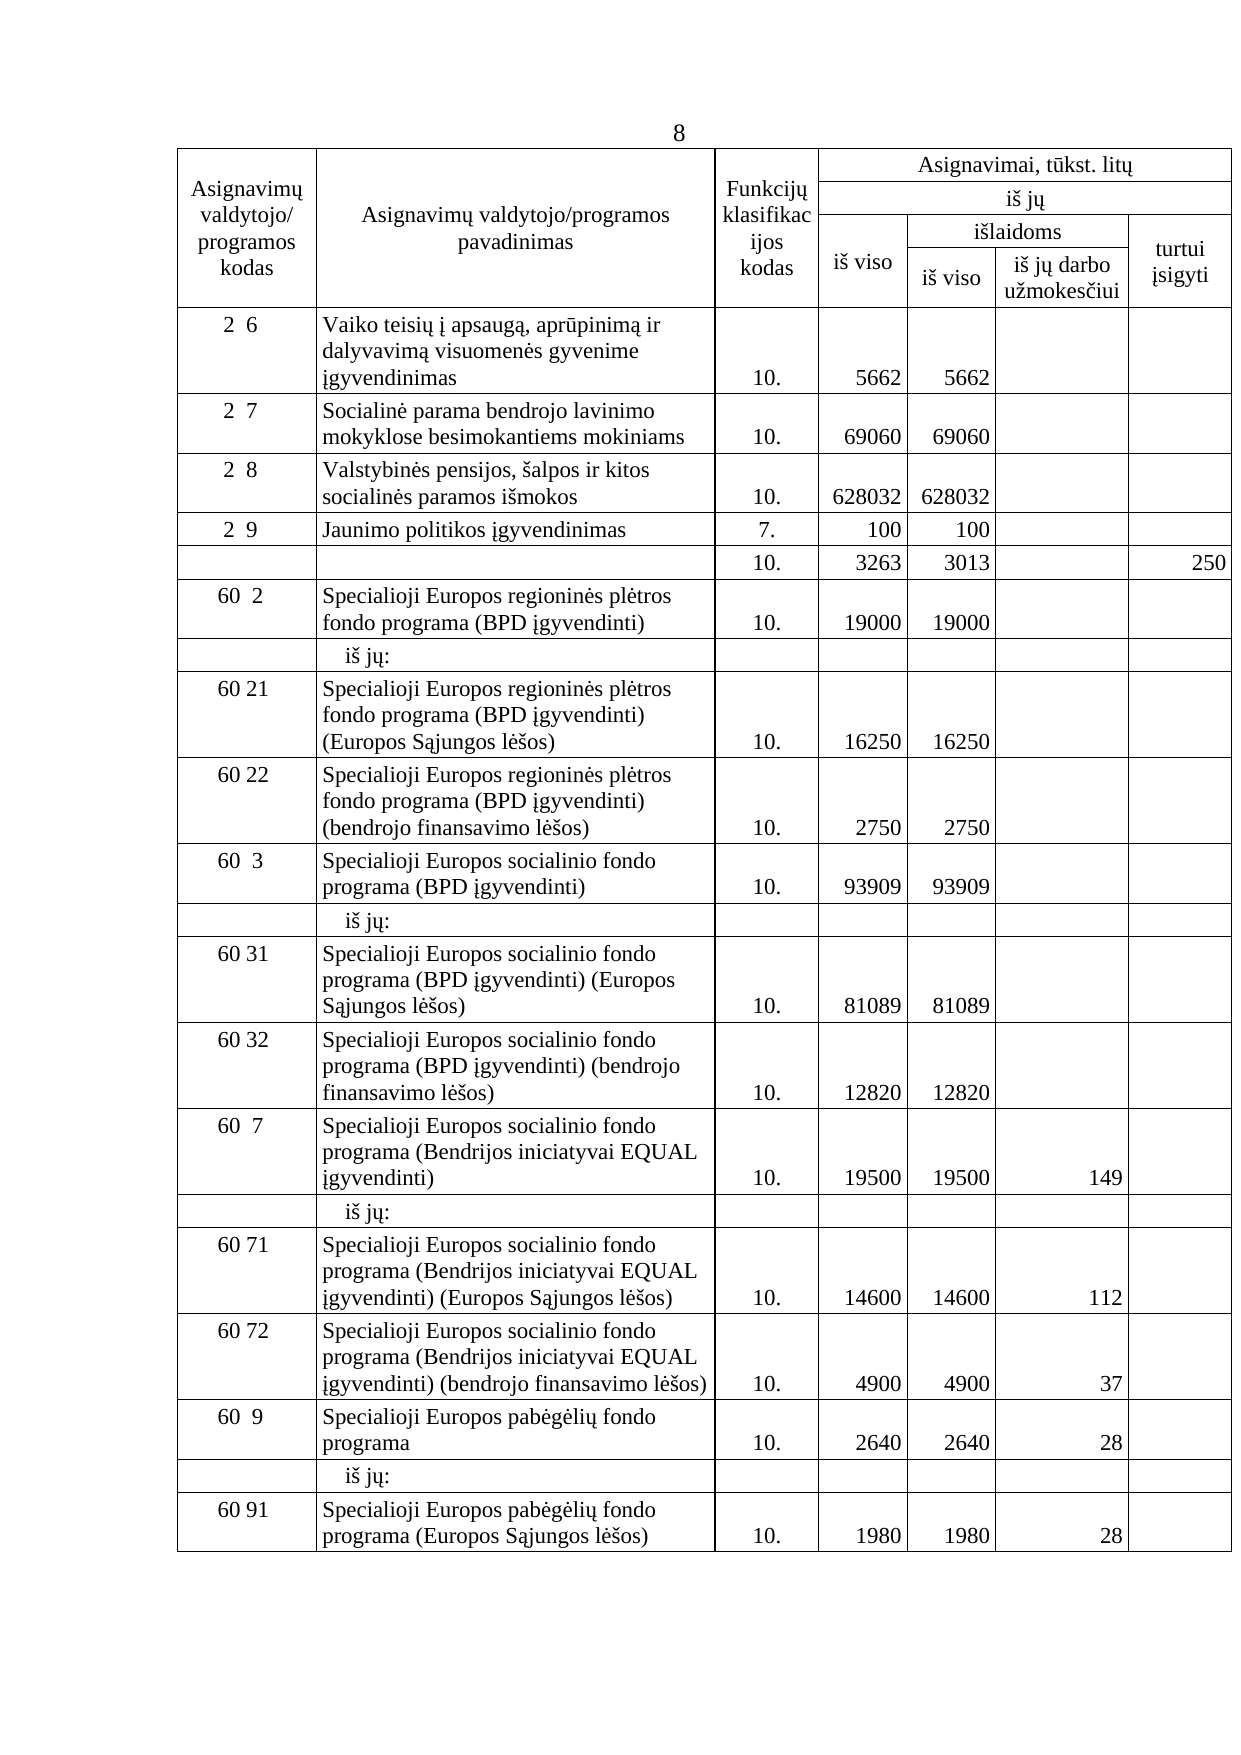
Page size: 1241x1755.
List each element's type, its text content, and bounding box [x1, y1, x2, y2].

table_cell iš jų [819, 182, 1231, 214]
table_cell 10. [716, 758, 818, 843]
table_cell [996, 1195, 1128, 1227]
table_cell Jaunimo politikos įgyvendinimas [317, 513, 714, 545]
table_cell 149 [996, 1109, 1128, 1194]
table_cell [716, 904, 818, 936]
table_cell 19000 [819, 580, 907, 638]
table_cell 60 72 [178, 1314, 316, 1399]
table_cell 16250 [819, 672, 907, 757]
table_cell [178, 1460, 316, 1492]
table_cell 628032 [819, 454, 907, 512]
table_cell 60 32 [178, 1023, 316, 1108]
table_cell [996, 513, 1128, 545]
table_cell [178, 904, 316, 936]
table_cell 60 9 [178, 1400, 316, 1458]
table_cell 14600 [908, 1228, 995, 1313]
table_cell [996, 937, 1128, 1022]
table_cell iš viso [819, 215, 907, 307]
table_cell [1129, 1228, 1231, 1313]
table_cell 5662 [819, 308, 907, 393]
table_cell 2 8 [178, 454, 316, 512]
table_cell [908, 1195, 995, 1227]
table_cell 3263 [819, 546, 907, 578]
table_cell 112 [996, 1228, 1128, 1313]
table_cell [996, 454, 1128, 512]
table_cell 2 7 [178, 394, 316, 452]
table_cell Valstybinės pensijos, šalpos ir kitos socialinės paramos išmokos [317, 454, 714, 512]
table_cell 4900 [819, 1314, 907, 1399]
table_cell 81089 [819, 937, 907, 1022]
table_cell [1129, 454, 1231, 512]
table_cell [1129, 758, 1231, 843]
table_cell 10. [716, 844, 818, 903]
table_cell Specialioji Europos regioninės plėtros fondo programa (BPD įgyvendinti) (bendrojo finansavimo lėšos) [317, 758, 714, 843]
table_cell 10. [716, 1314, 818, 1399]
table_cell 60 31 [178, 937, 316, 1022]
table_cell 3013 [908, 546, 995, 578]
table_cell [996, 844, 1128, 903]
table_cell 2 6 [178, 308, 316, 393]
table_cell turtui įsigyti [1129, 215, 1231, 307]
table_cell [1129, 1314, 1231, 1399]
table_cell [996, 580, 1128, 638]
table_cell 60 22 [178, 758, 316, 843]
table_cell [996, 1023, 1128, 1108]
table_cell 10. [716, 937, 818, 1022]
table_cell 2 9 [178, 513, 316, 545]
table_cell 2750 [908, 758, 995, 843]
table_cell 10. [716, 1400, 818, 1458]
table_cell [1129, 844, 1231, 903]
table_cell [178, 639, 316, 671]
table_cell [1129, 1400, 1231, 1458]
table_cell 60 3 [178, 844, 316, 903]
table_cell [908, 904, 995, 936]
table_cell 10. [716, 580, 818, 638]
table_cell Specialioji Europos pabėgėlių fondo programa [317, 1400, 714, 1458]
table_cell 250 [1129, 546, 1231, 578]
table_cell 69060 [819, 394, 907, 452]
table_cell Specialioji Europos regioninės plėtros fondo programa (BPD įgyvendinti) [317, 580, 714, 638]
table_cell 16250 [908, 672, 995, 757]
table_cell [1129, 1109, 1231, 1194]
table_cell [996, 758, 1128, 843]
table_cell 10. [716, 1228, 818, 1313]
table_cell Socialinė parama bendrojo lavinimo mokyklose besimokantiems mokiniams [317, 394, 714, 452]
table_cell 60 21 [178, 672, 316, 757]
table_cell [1129, 1493, 1231, 1551]
table_cell 93909 [908, 844, 995, 903]
table_cell [819, 904, 907, 936]
table_cell iš jų: [317, 639, 714, 671]
table_header Asignavimų valdytojo/programos pavadinimas [317, 149, 714, 307]
table_cell [178, 546, 316, 578]
table_cell 2750 [819, 758, 907, 843]
table_cell Specialioji Europos socialinio fondo programa (Bendrijos iniciatyvai EQUAL įgyvendinti) (bendrojo finansavimo lėšos) [317, 1314, 714, 1399]
table_cell išlaidoms [908, 215, 1128, 247]
table_cell 100 [819, 513, 907, 545]
table_cell 81089 [908, 937, 995, 1022]
table_cell 60 91 [178, 1493, 316, 1551]
table_cell [996, 308, 1128, 393]
table_cell 12820 [819, 1023, 907, 1108]
table_cell 19000 [908, 580, 995, 638]
table_cell [1129, 513, 1231, 545]
table_cell [1129, 904, 1231, 936]
table_cell Specialioji Europos socialinio fondo programa (BPD įgyvendinti) (bendrojo finansavimo lėšos) [317, 1023, 714, 1108]
table_header Asignavimai, tūkst. litų [819, 149, 1231, 181]
table_cell Specialioji Europos socialinio fondo programa (Bendrijos iniciatyvai EQUAL įgyvendinti) (Europos Sąjungos lėšos) [317, 1228, 714, 1313]
table_cell Vaiko teisių į apsaugą, aprūpinimą ir dalyvavimą visuomenės gyvenime įgyvendinimas [317, 308, 714, 393]
table_cell [1129, 394, 1231, 452]
table_cell [1129, 1460, 1231, 1492]
table_cell [1129, 639, 1231, 671]
table_cell 1980 [819, 1493, 907, 1551]
table_cell Specialioji Europos pabėgėlių fondo programa (Europos Sąjungos lėšos) [317, 1493, 714, 1551]
table_cell 10. [716, 546, 818, 578]
table_cell [716, 1195, 818, 1227]
table_cell 10. [716, 308, 818, 393]
table_cell [819, 639, 907, 671]
table_cell 10. [716, 454, 818, 512]
table_cell [1129, 672, 1231, 757]
table_cell 60 71 [178, 1228, 316, 1313]
table_cell 19500 [908, 1109, 995, 1194]
table_cell [996, 639, 1128, 671]
table_cell Specialioji Europos regioninės plėtros fondo programa (BPD įgyvendinti) (Europos Sąjungos lėšos) [317, 672, 714, 757]
table_cell iš jų darbo užmokesčiui [996, 248, 1128, 307]
table_cell 93909 [819, 844, 907, 903]
table_cell 4900 [908, 1314, 995, 1399]
table_cell 7. [716, 513, 818, 545]
table_cell 10. [716, 394, 818, 452]
table_cell 1980 [908, 1493, 995, 1551]
table_cell Specialioji Europos socialinio fondo programa (Bendrijos iniciatyvai EQUAL įgyvendinti) [317, 1109, 714, 1194]
table_cell [1129, 937, 1231, 1022]
table_cell [996, 546, 1128, 578]
table_cell [996, 1460, 1128, 1492]
table_cell [178, 1195, 316, 1227]
table_cell [819, 1460, 907, 1492]
table_cell 2640 [819, 1400, 907, 1458]
table_cell [996, 904, 1128, 936]
table_cell [1129, 1195, 1231, 1227]
table_cell [716, 1460, 818, 1492]
table_cell iš viso [908, 248, 995, 307]
table_cell iš jų: [317, 1460, 714, 1492]
table_cell 37 [996, 1314, 1128, 1399]
table_cell 10. [716, 1109, 818, 1194]
table_cell iš jų: [317, 1195, 714, 1227]
table_cell 60 7 [178, 1109, 316, 1194]
table_cell [908, 1460, 995, 1492]
table_cell 10. [716, 1023, 818, 1108]
table_cell 28 [996, 1493, 1128, 1551]
table_cell 5662 [908, 308, 995, 393]
table_cell [1129, 580, 1231, 638]
table_cell 60 2 [178, 580, 316, 638]
table_cell 69060 [908, 394, 995, 452]
table_cell 628032 [908, 454, 995, 512]
table_cell 14600 [819, 1228, 907, 1313]
table_cell [716, 639, 818, 671]
table_cell [996, 672, 1128, 757]
table_cell 2640 [908, 1400, 995, 1458]
table_cell 100 [908, 513, 995, 545]
table_cell [317, 546, 714, 578]
table_cell Specialioji Europos socialinio fondo programa (BPD įgyvendinti) [317, 844, 714, 903]
table_cell [908, 639, 995, 671]
table_cell [1129, 308, 1231, 393]
table_cell [996, 394, 1128, 452]
table_header Asignavimų valdytojo/ programos kodas [178, 149, 316, 307]
table_cell iš jų: [317, 904, 714, 936]
table_cell 28 [996, 1400, 1128, 1458]
table_cell 10. [716, 672, 818, 757]
table_cell [819, 1195, 907, 1227]
table_cell 12820 [908, 1023, 995, 1108]
table_cell 10. [716, 1493, 818, 1551]
table_cell Specialioji Europos socialinio fondo programa (BPD įgyvendinti) (Europos Sąjungos lėšos) [317, 937, 714, 1022]
table_cell [1129, 1023, 1231, 1108]
table_header Funkcijų klasifikacijos kodas [716, 149, 818, 307]
table_cell 19500 [819, 1109, 907, 1194]
